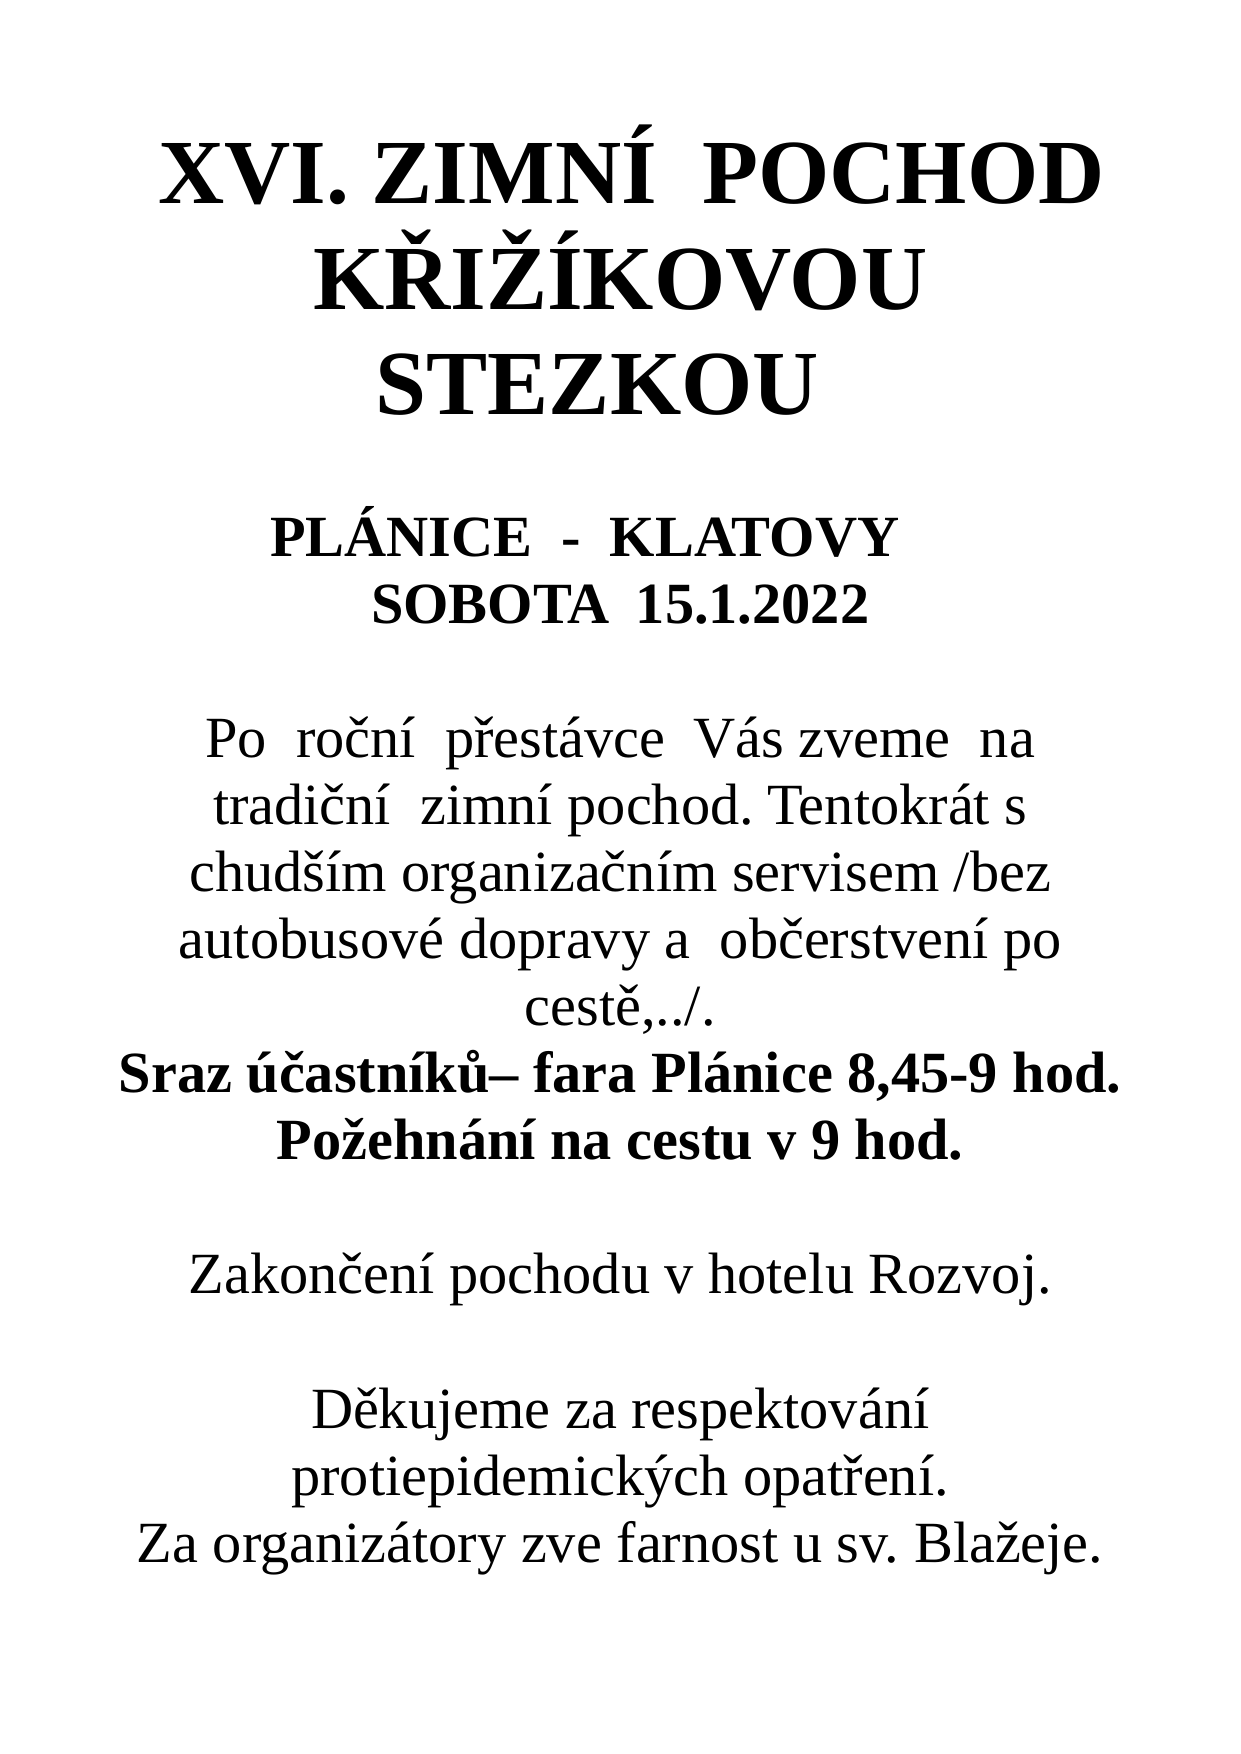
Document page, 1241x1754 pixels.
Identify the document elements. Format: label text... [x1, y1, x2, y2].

text Za organizátory zve farnost u sv. Blažeje. [118, 1508, 1122, 1575]
text Sraz účastníků– fara Plánice 8,45-9 hod. Požehnání na cestu v 9 hod. [118, 1038, 1122, 1172]
text XVI. ZIMNÍ POCHOD KŘIŽÍKOVOU STEZKOU [118, 118, 1122, 434]
text Děkujeme za respektování protiepidemických opatření. [118, 1373, 1122, 1508]
text Zakončení pochodu v hotelu Rozvoj. [118, 1239, 1122, 1306]
text PLÁNICE - KLATOVY [118, 501, 1122, 568]
text Po roční přestávce Vás zveme na tradiční zimní pochod. Tentokrát s chudším organizačním servisem /bez autobusové dopravy a občerstvení po cestě,../. [118, 703, 1122, 1038]
text SOBOTA 15.1.2022 [118, 568, 1122, 636]
